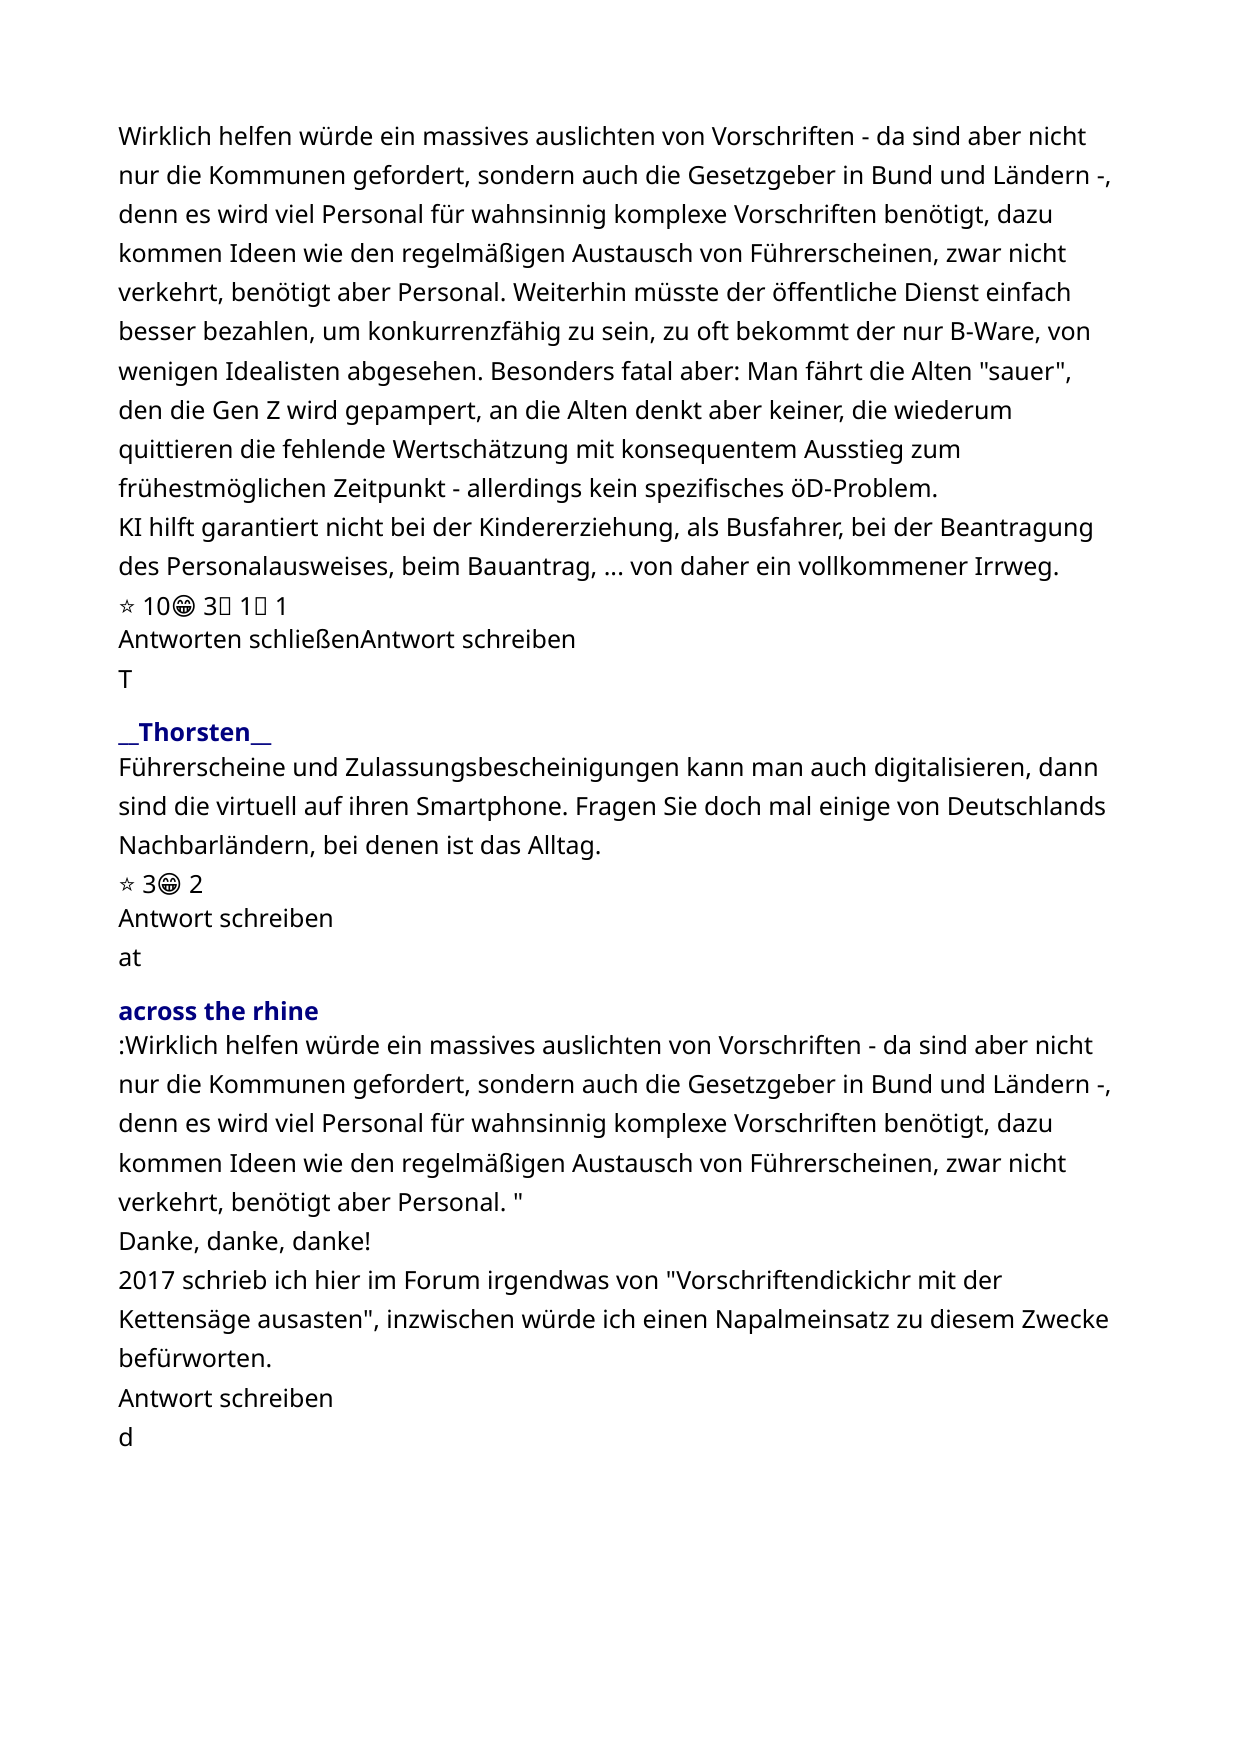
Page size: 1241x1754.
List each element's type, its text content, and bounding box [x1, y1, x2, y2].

text at [118, 940, 1122, 974]
text Wirklich helfen würde ein massives auslichten von Vorschriften - da sind aber nicht nur die Kommunen gefordert, sondern auch die Gesetzgeber in Bund und Ländern -, denn es wird viel Personal für wahnsinnig komplexe Vorschriften benötigt, dazu kommen Ideen wie den regelmäßigen Austausch von Führerscheinen, zwar nicht verkehrt, benötigt aber Personal. Weiterhin müsste der öffentliche Dienst einfach besser bezahlen, um konkurrenzfähig zu sein, zu oft bekommt der nur B-Ware, von wenigen Idealisten abgesehen. Besonders fatal aber: Man fährt die Alten "sauer", den die Gen Z wird gepampert, an die Alten denkt aber keiner, die wiederum quittieren die fehlende Wertschätzung mit konsequentem Ausstieg zum frühestmöglichen Zeitpunkt - allerdings kein spezifisches öD-Problem. [118, 118, 1122, 505]
text :Wirklich helfen würde ein massives auslichten von Vorschriften - da sind aber nicht nur die Kommunen gefordert, sondern auch die Gesetzgeber in Bund und Ländern -, denn es wird viel Personal für wahnsinnig komplexe Vorschriften benötigt, dazu kommen Ideen wie den regelmäßigen Austausch von Führerscheinen, zwar nicht verkehrt, benötigt aber Personal. " [118, 1028, 1122, 1218]
text Antworten schließenAntwort schreiben [118, 622, 1122, 656]
text 2017 schrieb ich hier im Forum irgendwas von "Vorschriftendickichr mit der Kettensäge ausasten", inzwischen würde ich einen Napalmeinsatz zu diesem Zwecke befürworten. [118, 1263, 1122, 1375]
text d [118, 1419, 1122, 1453]
text Führerscheine und Zulassungsbescheinigungen kann man auch digitalisieren, dann sind die virtuell auf ihren Smartphone. Fragen Sie doch mal einige von Deutschlands Nachbarländern, bei denen ist das Alltag. [118, 749, 1122, 862]
text Danke, danke, danke! [118, 1223, 1122, 1258]
text T [118, 661, 1122, 695]
text ⭐️ 10😁 3🙁 1🤨 1 [118, 588, 1122, 622]
text Antwort schreiben [118, 901, 1122, 935]
text ⭐️ 3😁 2 [118, 867, 1122, 901]
subtitle __Thorsten__ [118, 715, 1122, 749]
text KI hilft garantiert nicht bei der Kindererziehung, als Busfahrer, bei der Beantragung des Personalausweises, beim Bauantrag, ... von daher ein vollkommener Irrweg. [118, 510, 1122, 583]
subtitle across the rhine [118, 994, 1122, 1028]
text Antwort schreiben [118, 1380, 1122, 1414]
